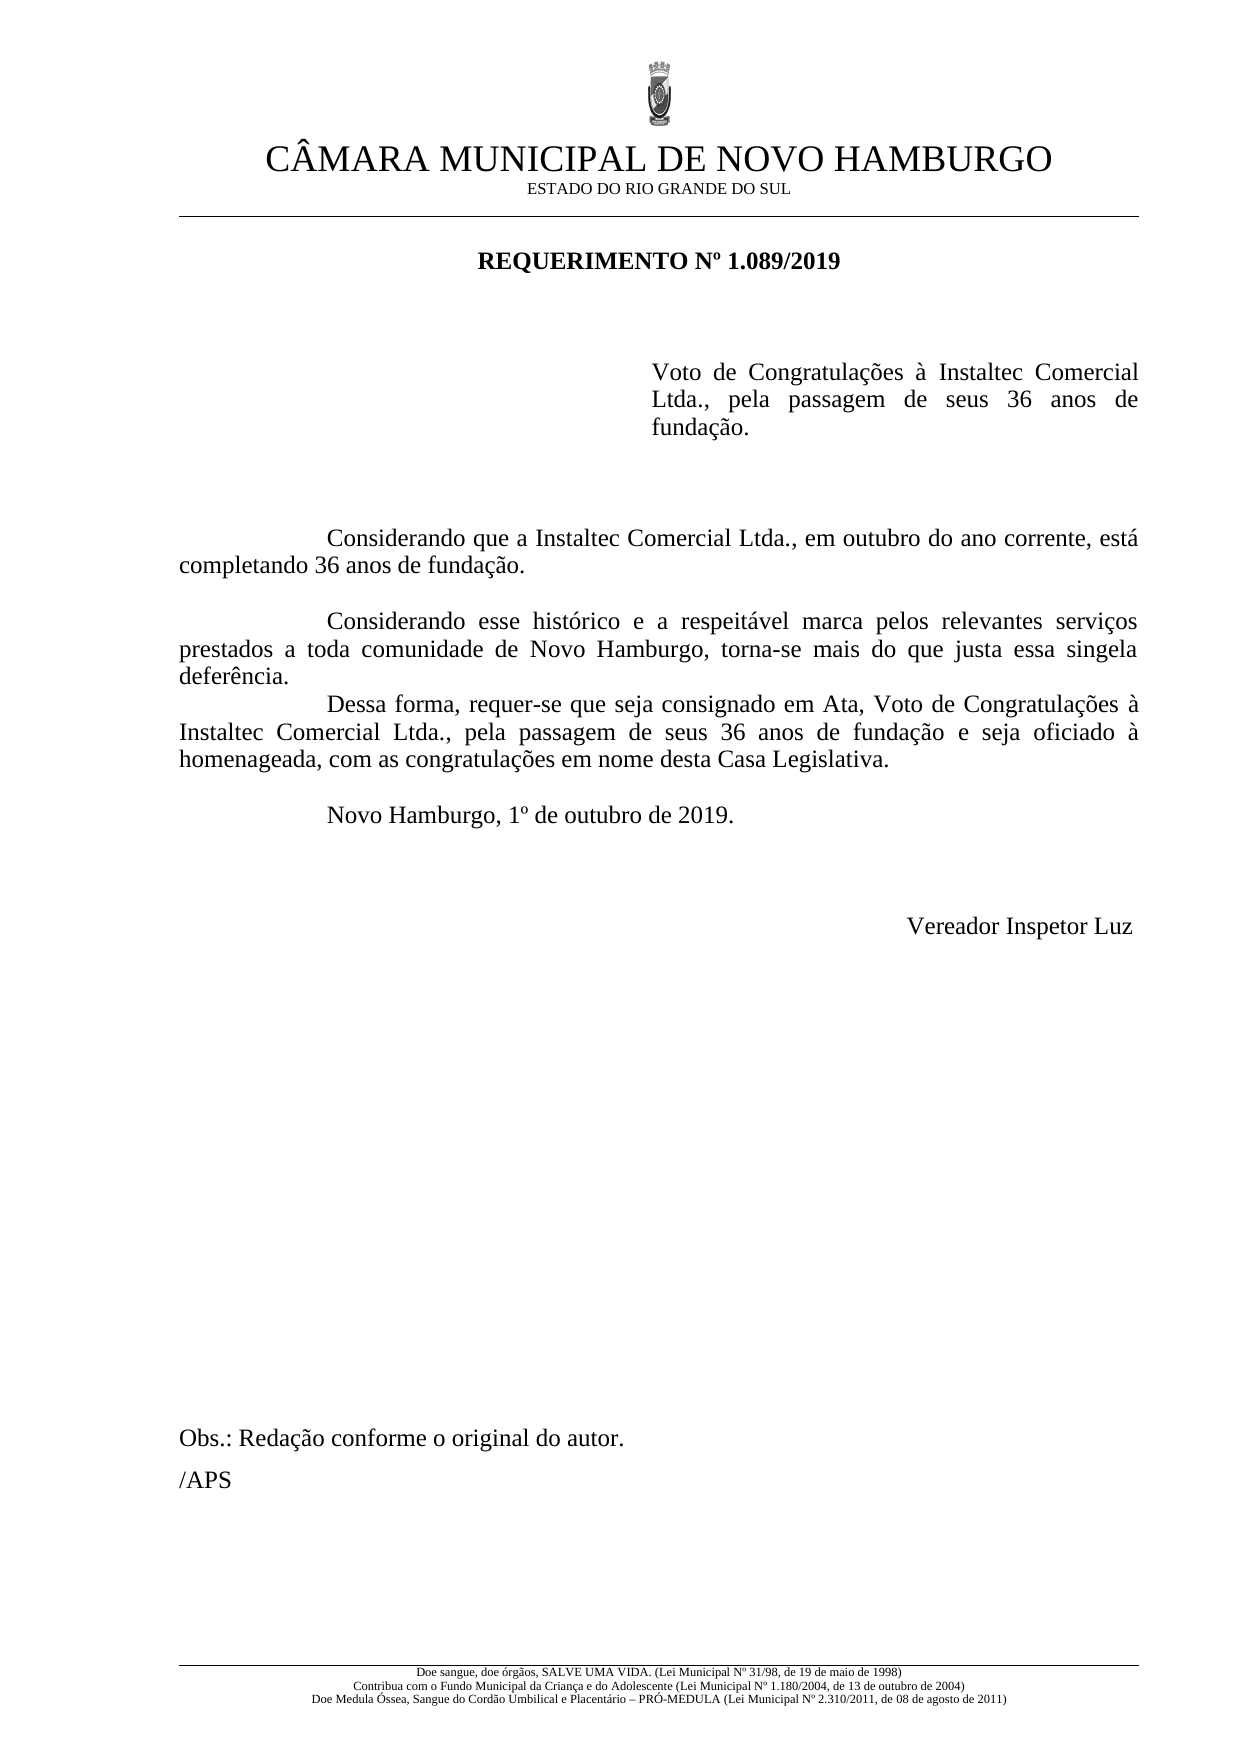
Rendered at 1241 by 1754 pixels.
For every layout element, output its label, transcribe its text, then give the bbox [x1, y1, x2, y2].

text Obs.: Redação conforme o original do autor. [179, 1424, 1139, 1452]
text REQUERIMENTO Nº 1.089/2019 [179, 247, 1139, 274]
text Dessa forma, requer-se que seja consignado em Ata, Voto de Congratulações à Instaltec Comercial Ltda., pela passagem de seus 36 anos de fundação e seja oficiado à homenageada, com as congratulações em nome desta Casa Legislativa. [179, 690, 1139, 773]
text Novo Hamburgo, 1º de outubro de 2019. [179, 801, 1139, 829]
text Considerando que a Instaltec Comercial Ltda., em outubro do ano corrente, está completando 36 anos de fundação. [179, 524, 1139, 579]
text Voto de Congratulações à Instaltec Comercial Ltda., pela passagem de seus 36 anos de fundação. [651, 358, 1139, 441]
text Vereador Inspetor Luz [179, 912, 1139, 939]
text Considerando esse histórico e a respeitável marca pelos relevantes serviços prestados a toda comunidade de Novo Hamburgo, torna-se mais do que justa essa singela deferência. [179, 607, 1139, 690]
text /APS [179, 1466, 1139, 1494]
